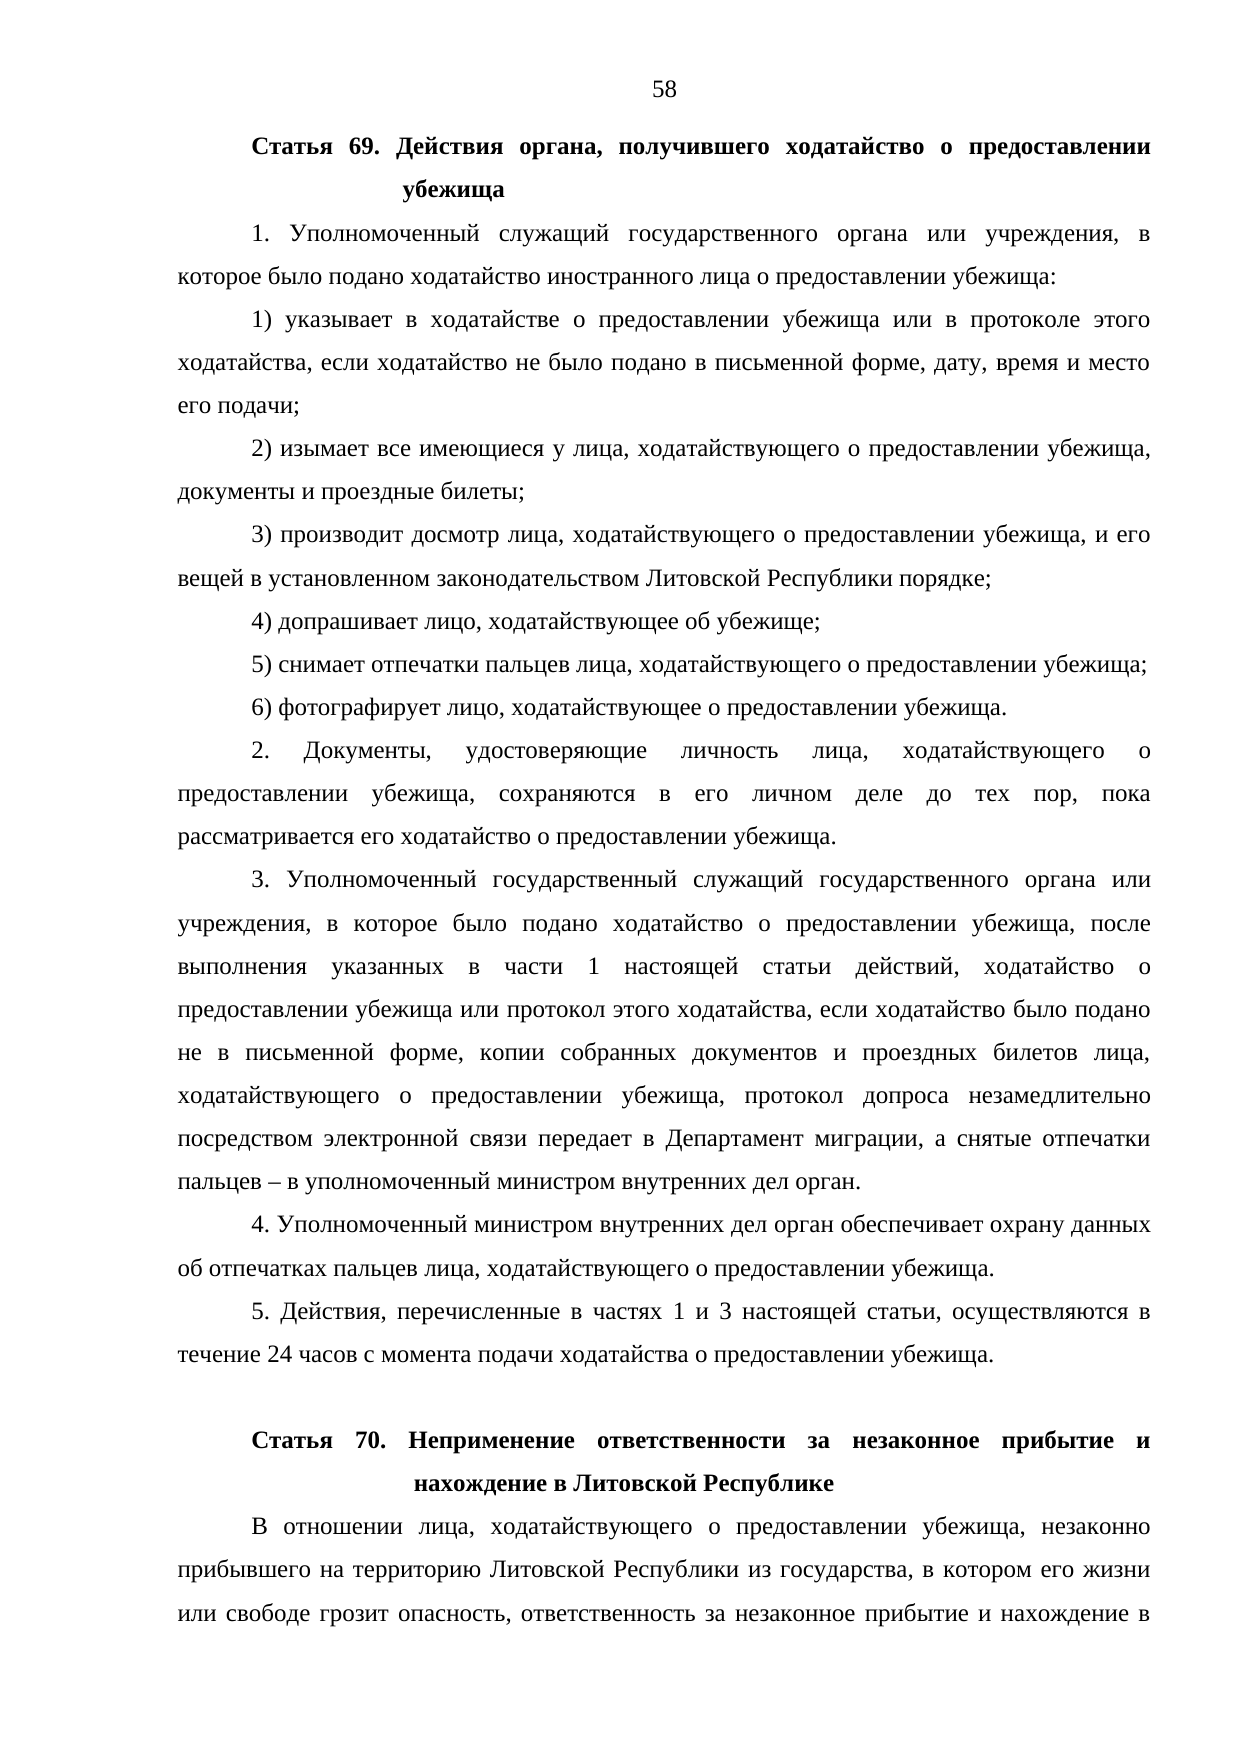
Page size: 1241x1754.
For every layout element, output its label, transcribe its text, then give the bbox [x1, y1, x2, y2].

text 4. Уполномоченный министром внутренних дел орган обеспечивает охрану данных об отпечатках пальцев лица, ходатайствующего о предоставлении убежища. [177, 1209, 1152, 1281]
text 6) фотографирует лицо, ходатайствующее о предоставлении убежища. [177, 692, 1152, 721]
text 4) допрашивает лицо, ходатайствующее об убежище; [177, 606, 1152, 634]
text 5) снимает отпечатки пальцев лица, ходатайствующего о предоставлении убежища; [177, 649, 1152, 678]
text 2) изымает все имеющиеся у лица, ходатайствующего о предоставлении убежища, документы и проездные билеты; [177, 433, 1152, 505]
text 5. Действия, перечисленные в частях 1 и 3 настоящей статьи, осуществляются в течение 24 часов с момента подачи ходатайства о предоставлении убежища. [177, 1296, 1152, 1368]
text В отношении лица, ходатайствующего о предоставлении убежища, незаконно прибывшего на территорию Литовской Республики из государства, в котором его жизни или свободе грозит опасность, ответственность за незаконное прибытие и нахождение в [177, 1511, 1152, 1626]
text 1. Уполномоченный служащий государственного органа или учреждения, в которое было подано ходатайство иностранного лица о предоставлении убежища: [177, 218, 1152, 289]
text Статья 70. Неприменение ответственности за незаконное прибытие и нахождение в Литовской Республике [251, 1425, 1152, 1497]
text 3. Уполномоченный государственный служащий государственного органа или учреждения, в которое было подано ходатайство о предоставлении убежища, после выполнения указанных в части 1 настоящей статьи действий, ходатайство о предоставлении убежища или протокол этого ходатайства, если ходатайство было подано не в письменной форме, копии собранных документов и проездных билетов лица, ходатайствующего о предоставлении убежища, протокол допроса незамедлительно посредством электронной связи передает в Департамент миграции, а снятые отпечатки пальцев – в уполномоченный министром внутренних дел орган. [177, 864, 1152, 1195]
text Статья 69. Действия органа, получившего ходатайство о предоставлении убежища [251, 131, 1152, 203]
text 2. Документы, удостоверяющие личность лица, ходатайствующего о предоставлении убежища, сохраняются в его личном деле до тех пор, пока рассматривается его ходатайство о предоставлении убежища. [177, 735, 1152, 850]
text 3) производит досмотр лица, ходатайствующего о предоставлении убежища, и его вещей в установленном законодательством Литовской Республики порядке; [177, 519, 1152, 591]
text 1) указывает в ходатайстве о предоставлении убежища или в протоколе этого ходатайства, если ходатайство не было подано в письменной форме, дату, время и место его подачи; [177, 304, 1152, 419]
